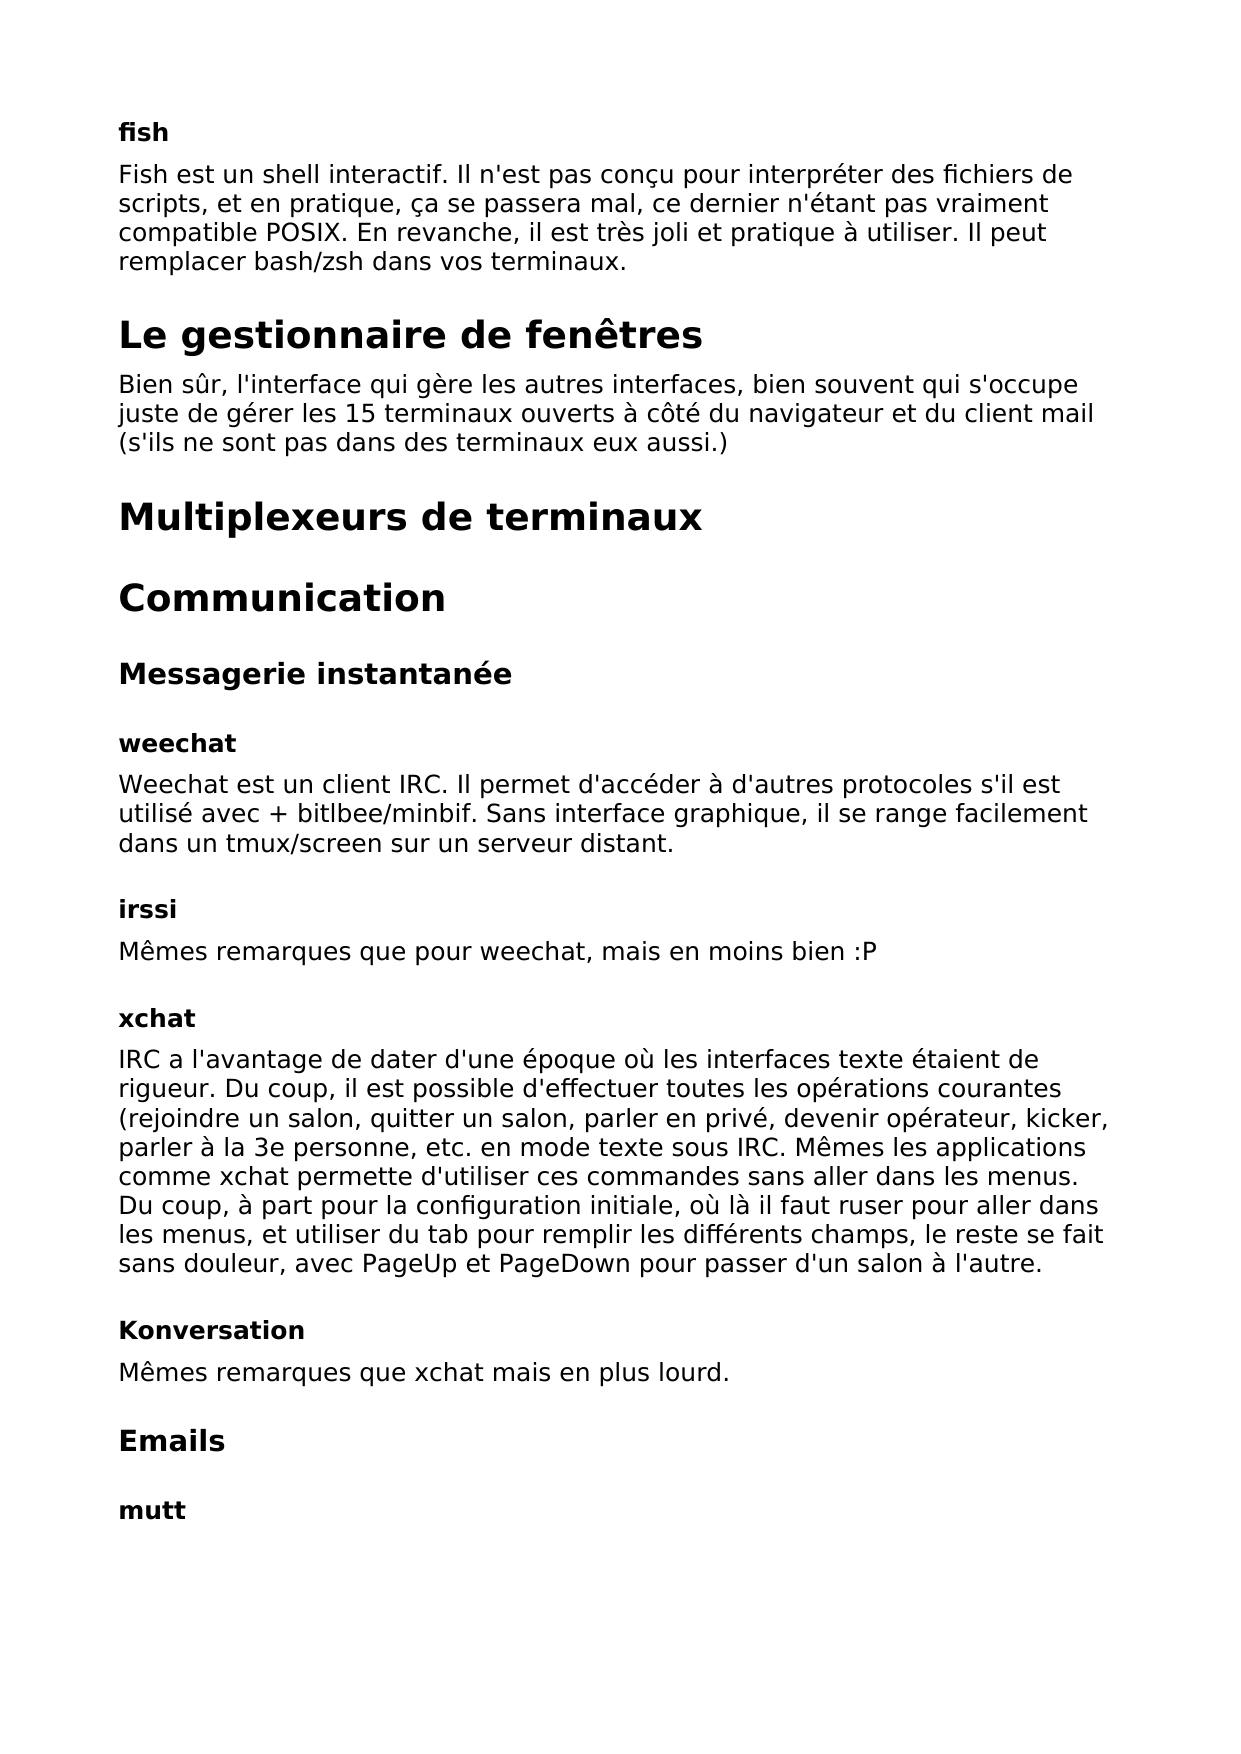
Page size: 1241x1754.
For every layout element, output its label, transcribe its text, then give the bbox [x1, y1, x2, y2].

subtitle mutt [118, 1496, 1122, 1525]
subtitle Multiplexeurs de terminaux [118, 495, 1122, 539]
text Mêmes remarques que xchat mais en plus lourd. [118, 1358, 1122, 1387]
subtitle Emails [118, 1425, 1122, 1459]
subtitle fish [118, 118, 1122, 147]
subtitle Messagerie instantanée [118, 657, 1122, 691]
text IRC a l'avantage de dater d'une époque où les interfaces texte étaient de rigueur. Du coup, il est possible d'effectuer toutes les opérations courantes (rejoindre un salon, quitter un salon, parler en privé, devenir opérateur, kicker, parler à la 3e personne, etc. en mode texte sous IRC. Mêmes les applications comme xchat permette d'utiliser ces commandes sans aller dans les menus. Du coup, à part pour la configuration initiale, où là il faut ruser pour aller dans les menus, et utiliser du tab pour remplir les différents champs, le reste se fait sans douleur, avec PageUp et PageDown pour passer d'un salon à l'autre. [118, 1046, 1122, 1279]
subtitle xchat [118, 1004, 1122, 1033]
text Bien sûr, l'interface qui gère les autres interfaces, bien souvent qui s'occupe juste de gérer les 15 terminaux ouverts à côté du navigateur et du client mail (s'ils ne sont pas dans des terminaux eux aussi.) [118, 370, 1122, 458]
text Fish est un shell interactif. Il n'est pas conçu pour interpréter des fichiers de scripts, et en pratique, ça se passera mal, ce dernier n'étant pas vraiment compatible POSIX. En revanche, il est très joli et pratique à utiliser. Il peut remplacer bash/zsh dans vos terminaux. [118, 160, 1122, 276]
subtitle irssi [118, 896, 1122, 925]
subtitle Konversation [118, 1316, 1122, 1346]
subtitle Communication [118, 576, 1122, 620]
subtitle Le gestionnaire de fenêtres [118, 314, 1122, 358]
text Weechat est un client IRC. Il permet d'accéder à d'autres protocoles s'il est utilisé avec + bitlbee/minbif. Sans interface graphique, il se range facilement dans un tmux/screen sur un serveur distant. [118, 771, 1122, 858]
subtitle weechat [118, 729, 1122, 758]
text Mêmes remarques que pour weechat, mais en moins bien :P [118, 937, 1122, 966]
